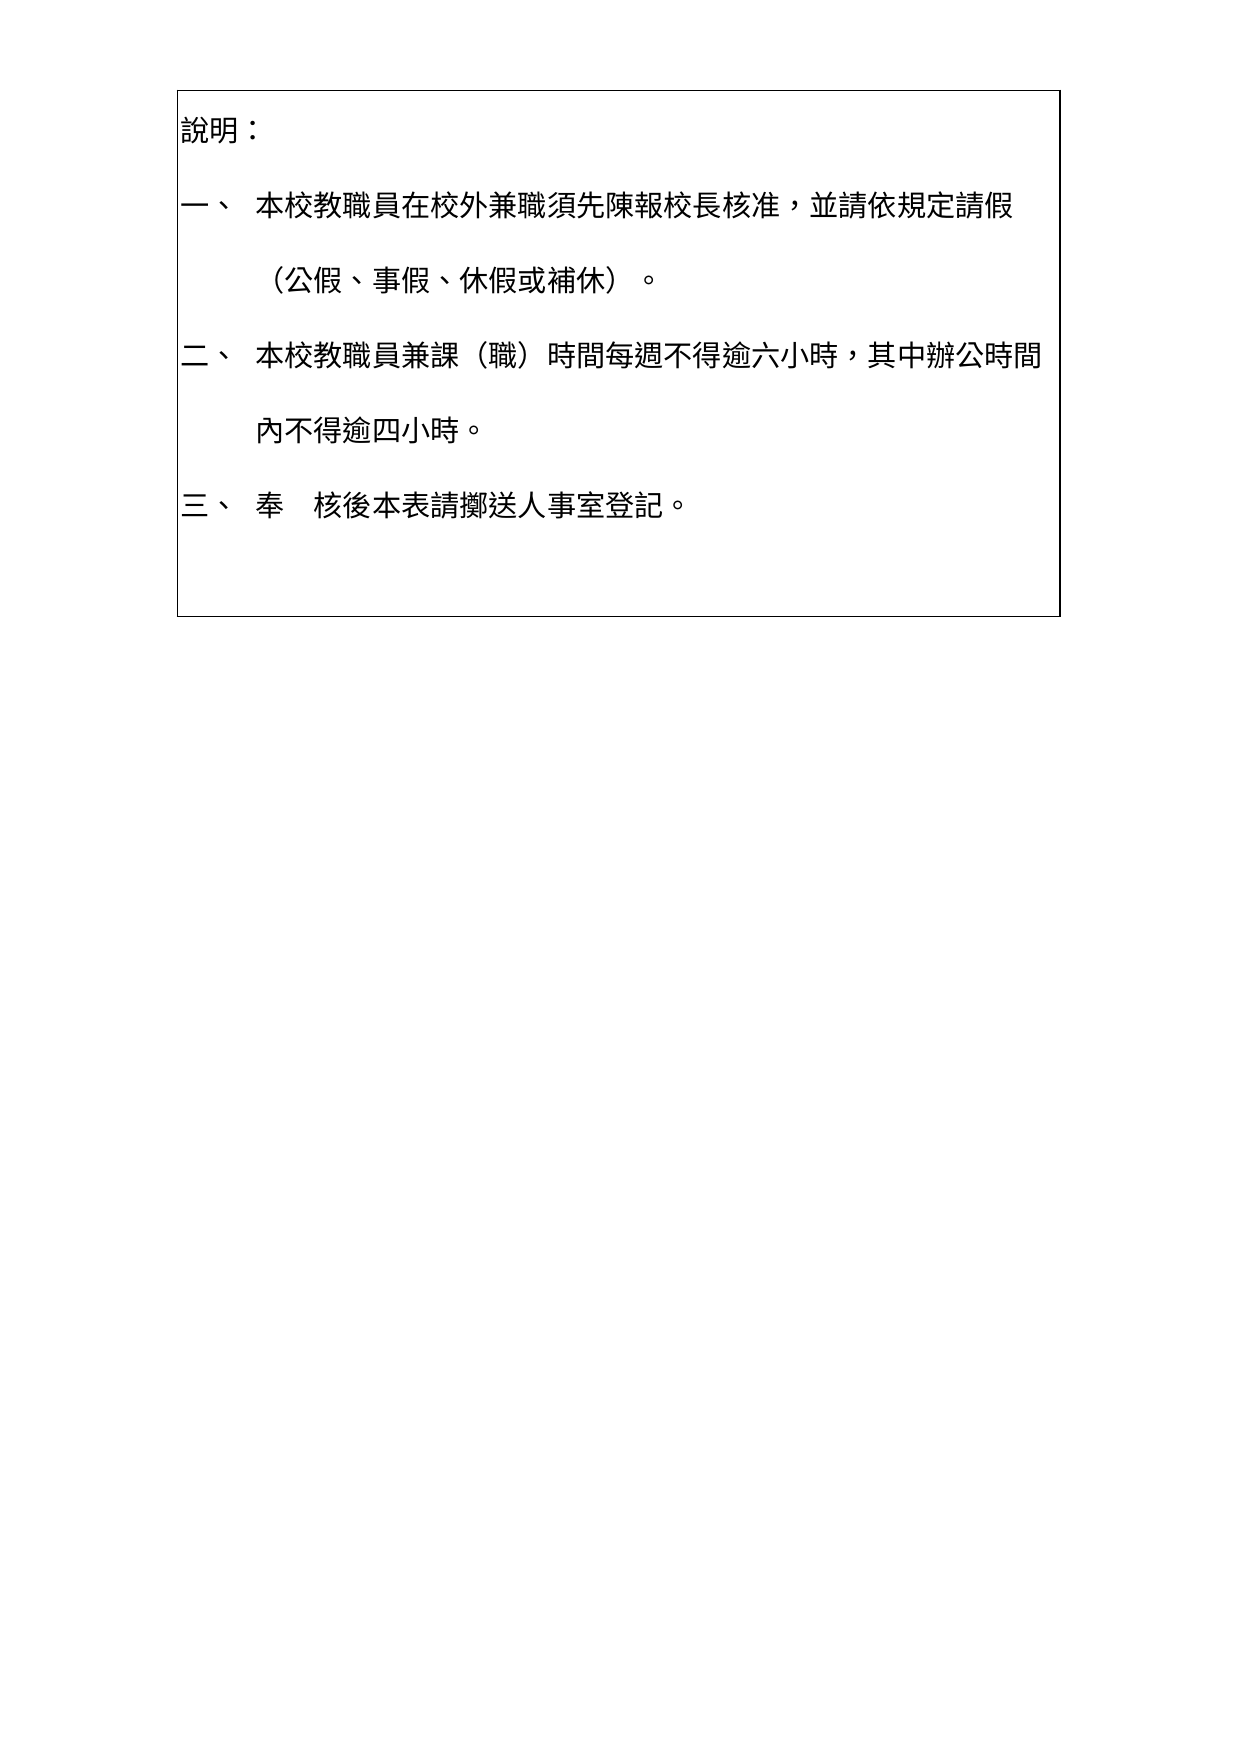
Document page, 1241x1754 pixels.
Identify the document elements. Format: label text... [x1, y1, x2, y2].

table_cell 說明： 本校教職員在校外兼職須先陳報校長核准，並請依規定請假（公假、事假、休假或補休）。 本校教職員兼課（職）時間每週不得逾六小時，其中辦公時間內不得逾四小時。 奉 核後本表請擲送人事室登記。 [178, 91, 1059, 616]
